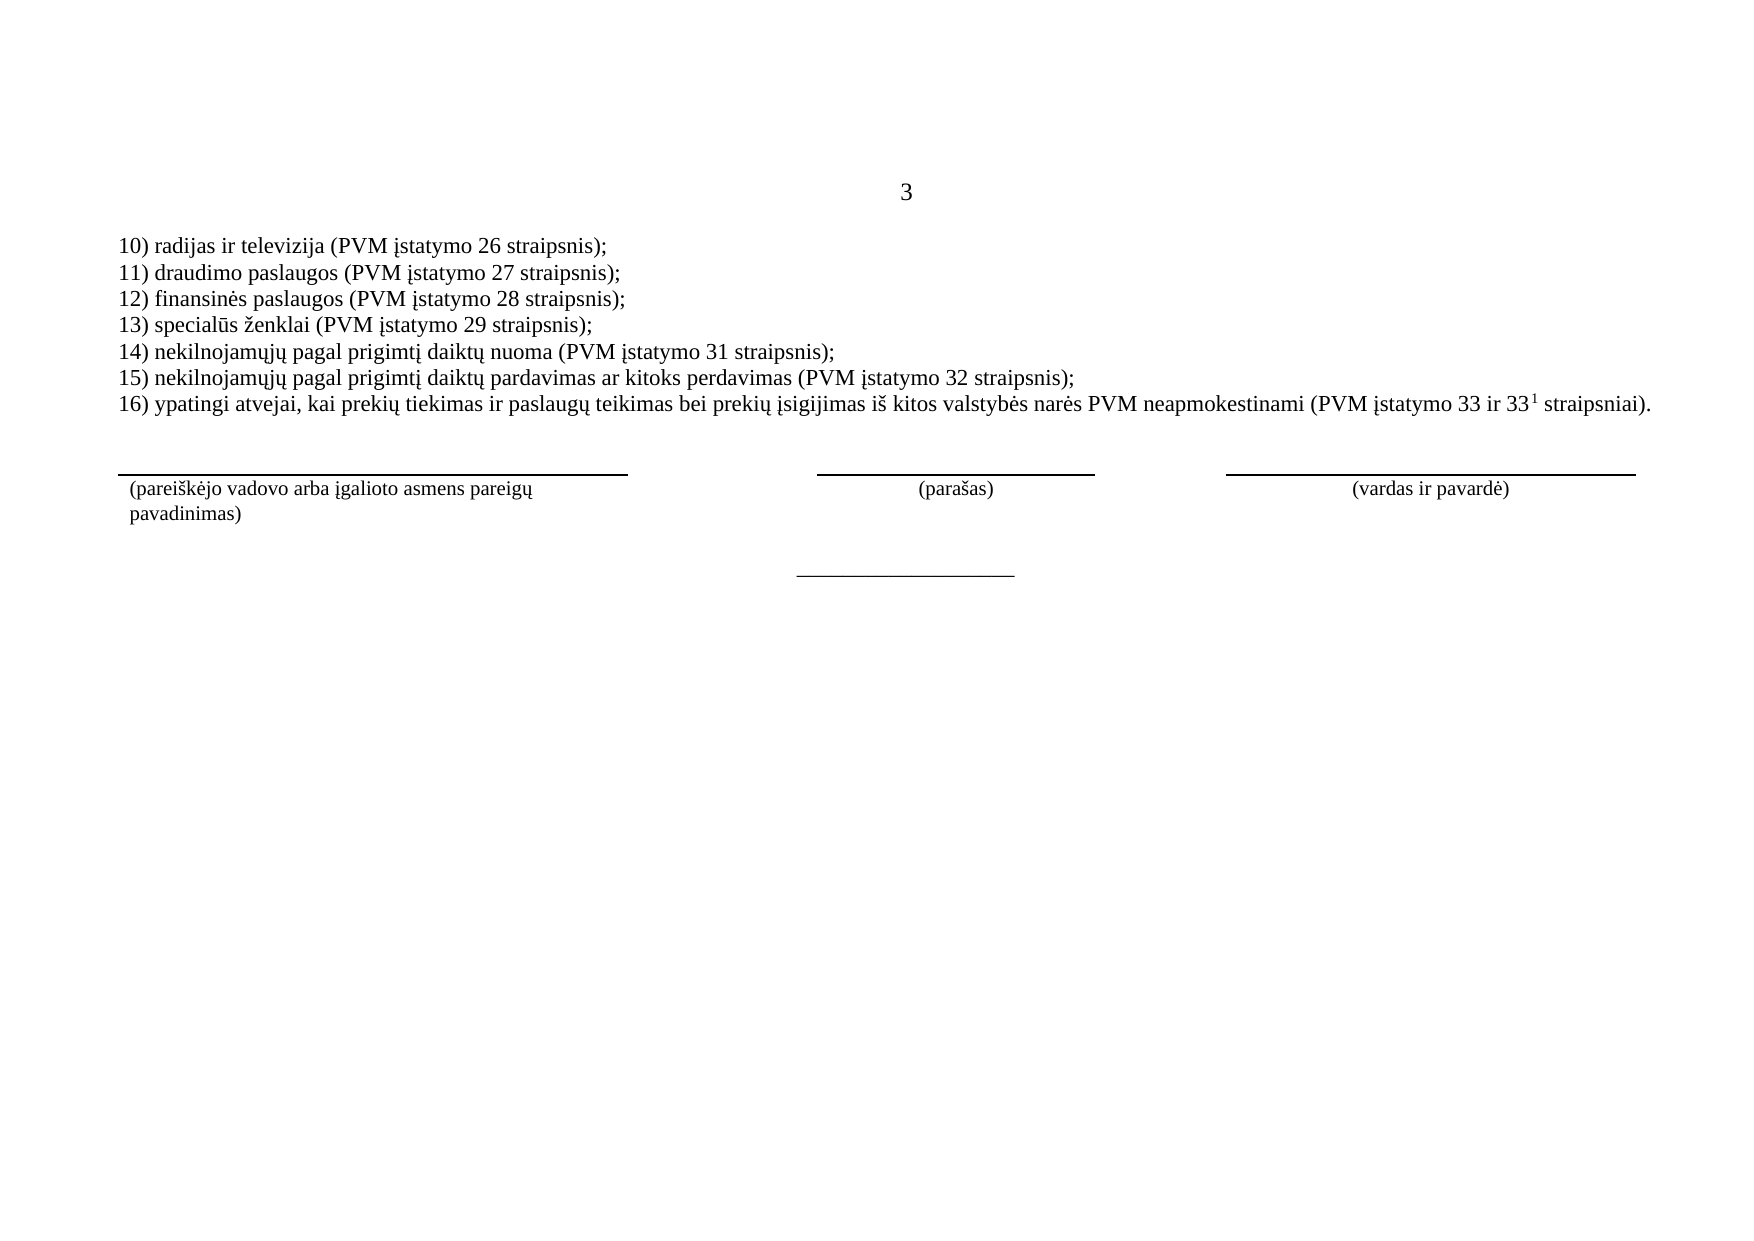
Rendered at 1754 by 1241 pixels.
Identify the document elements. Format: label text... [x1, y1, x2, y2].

table_header [1095, 446, 1226, 474]
table_header [817, 446, 1094, 474]
text 10) radijas ir televizija (PVM įstatymo 26 straipsnis); [118, 232, 1695, 259]
table_header [628, 446, 817, 474]
table_cell (parašas) [817, 476, 1094, 524]
table_cell (pareiškėjo vadovo arba įgalioto asmens pareigų pavadinimas) [118, 476, 628, 524]
table_cell [1095, 474, 1226, 524]
text 13) specialūs ženklai (PVM įstatymo 29 straipsnis); [118, 311, 1695, 338]
text ___________________ [118, 553, 1695, 579]
table_header [1226, 446, 1636, 474]
text 11) draudimo paslaugos (PVM įstatymo 27 straipsnis); [118, 259, 1695, 285]
table_cell (vardas ir pavardė) [1226, 476, 1636, 524]
text 12) finansinės paslaugos (PVM įstatymo 28 straipsnis); [118, 285, 1695, 311]
text 16) ypatingi atvejai, kai prekių tiekimas ir paslaugų teikimas bei prekių įsigijimas iš kitos valstybės narės PVM neapmokestinami (PVM įstatymo 33 ir 331 straipsniai). [118, 390, 1695, 417]
table_header [118, 446, 628, 474]
text 15) nekilnojamųjų pagal prigimtį daiktų pardavimas ar kitoks perdavimas (PVM įstatymo 32 straipsnis); [118, 364, 1695, 390]
table_cell [628, 474, 817, 524]
text 14) nekilnojamųjų pagal prigimtį daiktų nuoma (PVM įstatymo 31 straipsnis); [118, 338, 1695, 364]
